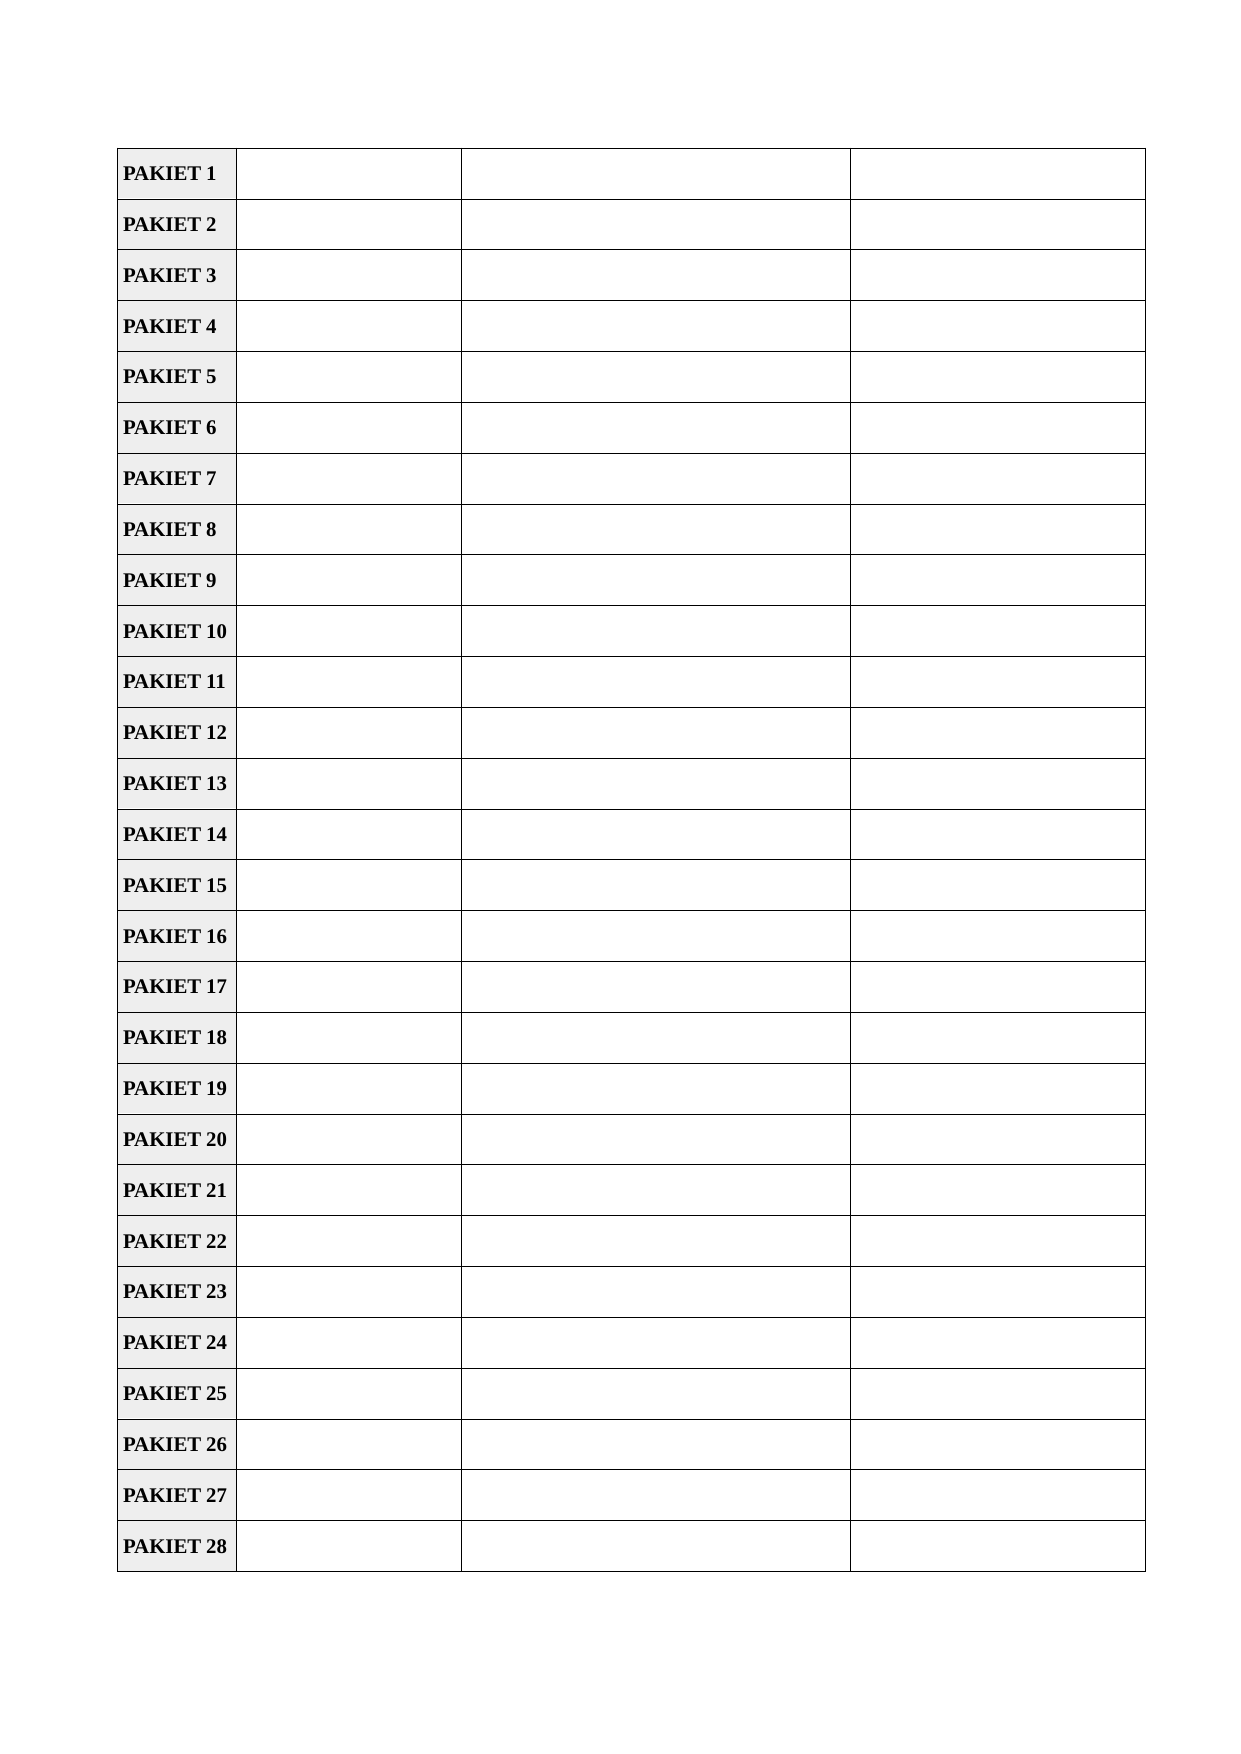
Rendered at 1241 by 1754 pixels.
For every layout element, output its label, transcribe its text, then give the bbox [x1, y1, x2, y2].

table_cell [851, 1115, 1145, 1164]
table_cell [237, 1318, 461, 1368]
table_cell [462, 301, 850, 351]
table_cell PAKIET 24 [118, 1318, 236, 1368]
table_cell [462, 505, 850, 554]
table_cell [237, 1013, 461, 1063]
table_cell [851, 1420, 1145, 1469]
table_cell PAKIET 10 [118, 606, 236, 656]
table_cell [237, 911, 461, 961]
table_cell PAKIET 16 [118, 911, 236, 961]
table_cell PAKIET 20 [118, 1115, 236, 1164]
table_cell [462, 1267, 850, 1317]
table_cell [237, 454, 461, 503]
table_cell PAKIET 17 [118, 962, 236, 1012]
table_cell [462, 657, 850, 707]
table_cell PAKIET 26 [118, 1420, 236, 1469]
table_cell [462, 860, 850, 910]
table_cell [237, 352, 461, 402]
table_cell PAKIET 5 [118, 352, 236, 402]
table_cell [851, 454, 1145, 503]
table_cell [851, 200, 1145, 249]
table_cell [851, 1521, 1145, 1571]
table_cell [237, 1267, 461, 1317]
table_cell [237, 1216, 461, 1266]
table_cell [851, 250, 1145, 300]
table_cell [237, 1369, 461, 1418]
table_cell [237, 149, 461, 198]
table_cell [462, 200, 850, 249]
table_cell [237, 860, 461, 910]
table_cell PAKIET 22 [118, 1216, 236, 1266]
table_cell [462, 1369, 850, 1418]
table_cell [851, 1369, 1145, 1418]
table_cell [237, 555, 461, 605]
table_cell [237, 301, 461, 351]
table_cell PAKIET 7 [118, 454, 236, 503]
table_cell [851, 860, 1145, 910]
table_cell [237, 250, 461, 300]
table_cell [237, 1115, 461, 1164]
table_cell [851, 759, 1145, 808]
table_cell [462, 1064, 850, 1113]
table_cell [462, 606, 850, 656]
table_cell [851, 1267, 1145, 1317]
table_cell PAKIET 19 [118, 1064, 236, 1113]
table_cell PAKIET 9 [118, 555, 236, 605]
table_cell [462, 759, 850, 808]
table_cell PAKIET 4 [118, 301, 236, 351]
table_cell PAKIET 25 [118, 1369, 236, 1418]
table_cell [237, 810, 461, 859]
table_cell PAKIET 11 [118, 657, 236, 707]
table_cell [462, 1420, 850, 1469]
table_cell [462, 1013, 850, 1063]
table_cell [851, 1064, 1145, 1113]
table_cell [462, 810, 850, 859]
table_cell [851, 403, 1145, 453]
table_cell [462, 1216, 850, 1266]
table_cell [237, 1470, 461, 1520]
table_cell PAKIET 3 [118, 250, 236, 300]
table_cell [237, 962, 461, 1012]
table_cell [462, 1165, 850, 1215]
table_cell [462, 708, 850, 758]
table_cell [462, 911, 850, 961]
table_cell [851, 505, 1145, 554]
table_cell [462, 250, 850, 300]
table_cell [851, 555, 1145, 605]
table_cell [462, 403, 850, 453]
table_cell [851, 911, 1145, 961]
table_cell PAKIET 23 [118, 1267, 236, 1317]
table_cell [851, 149, 1145, 198]
table_cell [462, 1115, 850, 1164]
table_cell [851, 352, 1145, 402]
table_cell PAKIET 14 [118, 810, 236, 859]
table_cell [237, 606, 461, 656]
table_cell [237, 1064, 461, 1113]
table_cell [462, 1470, 850, 1520]
table_cell [851, 301, 1145, 351]
table_cell [462, 352, 850, 402]
table_cell [237, 1521, 461, 1571]
table_cell [462, 1318, 850, 1368]
table_cell [462, 555, 850, 605]
table_cell [851, 606, 1145, 656]
table_cell [851, 1013, 1145, 1063]
table_cell PAKIET 18 [118, 1013, 236, 1063]
table_cell [237, 403, 461, 453]
table_cell [851, 708, 1145, 758]
table_cell PAKIET 8 [118, 505, 236, 554]
table_cell PAKIET 2 [118, 200, 236, 249]
table_cell [462, 454, 850, 503]
table_cell [462, 1521, 850, 1571]
table_cell PAKIET 12 [118, 708, 236, 758]
table_cell PAKIET 27 [118, 1470, 236, 1520]
table_cell [237, 1165, 461, 1215]
table_cell [237, 759, 461, 808]
table_cell [851, 1318, 1145, 1368]
table_cell PAKIET 15 [118, 860, 236, 910]
table_cell [237, 505, 461, 554]
table_cell PAKIET 6 [118, 403, 236, 453]
table_cell PAKIET 21 [118, 1165, 236, 1215]
table_cell [237, 708, 461, 758]
table_cell PAKIET 28 [118, 1521, 236, 1571]
table_cell [237, 1420, 461, 1469]
table_cell [851, 1165, 1145, 1215]
table_cell [462, 962, 850, 1012]
table_cell [851, 810, 1145, 859]
table_cell [851, 657, 1145, 707]
table_cell [851, 1470, 1145, 1520]
table_cell [462, 149, 850, 198]
table_cell [237, 200, 461, 249]
table_cell [851, 1216, 1145, 1266]
table_cell PAKIET 13 [118, 759, 236, 808]
table_cell [237, 657, 461, 707]
table_cell [851, 962, 1145, 1012]
table_cell PAKIET 1 [118, 149, 236, 198]
